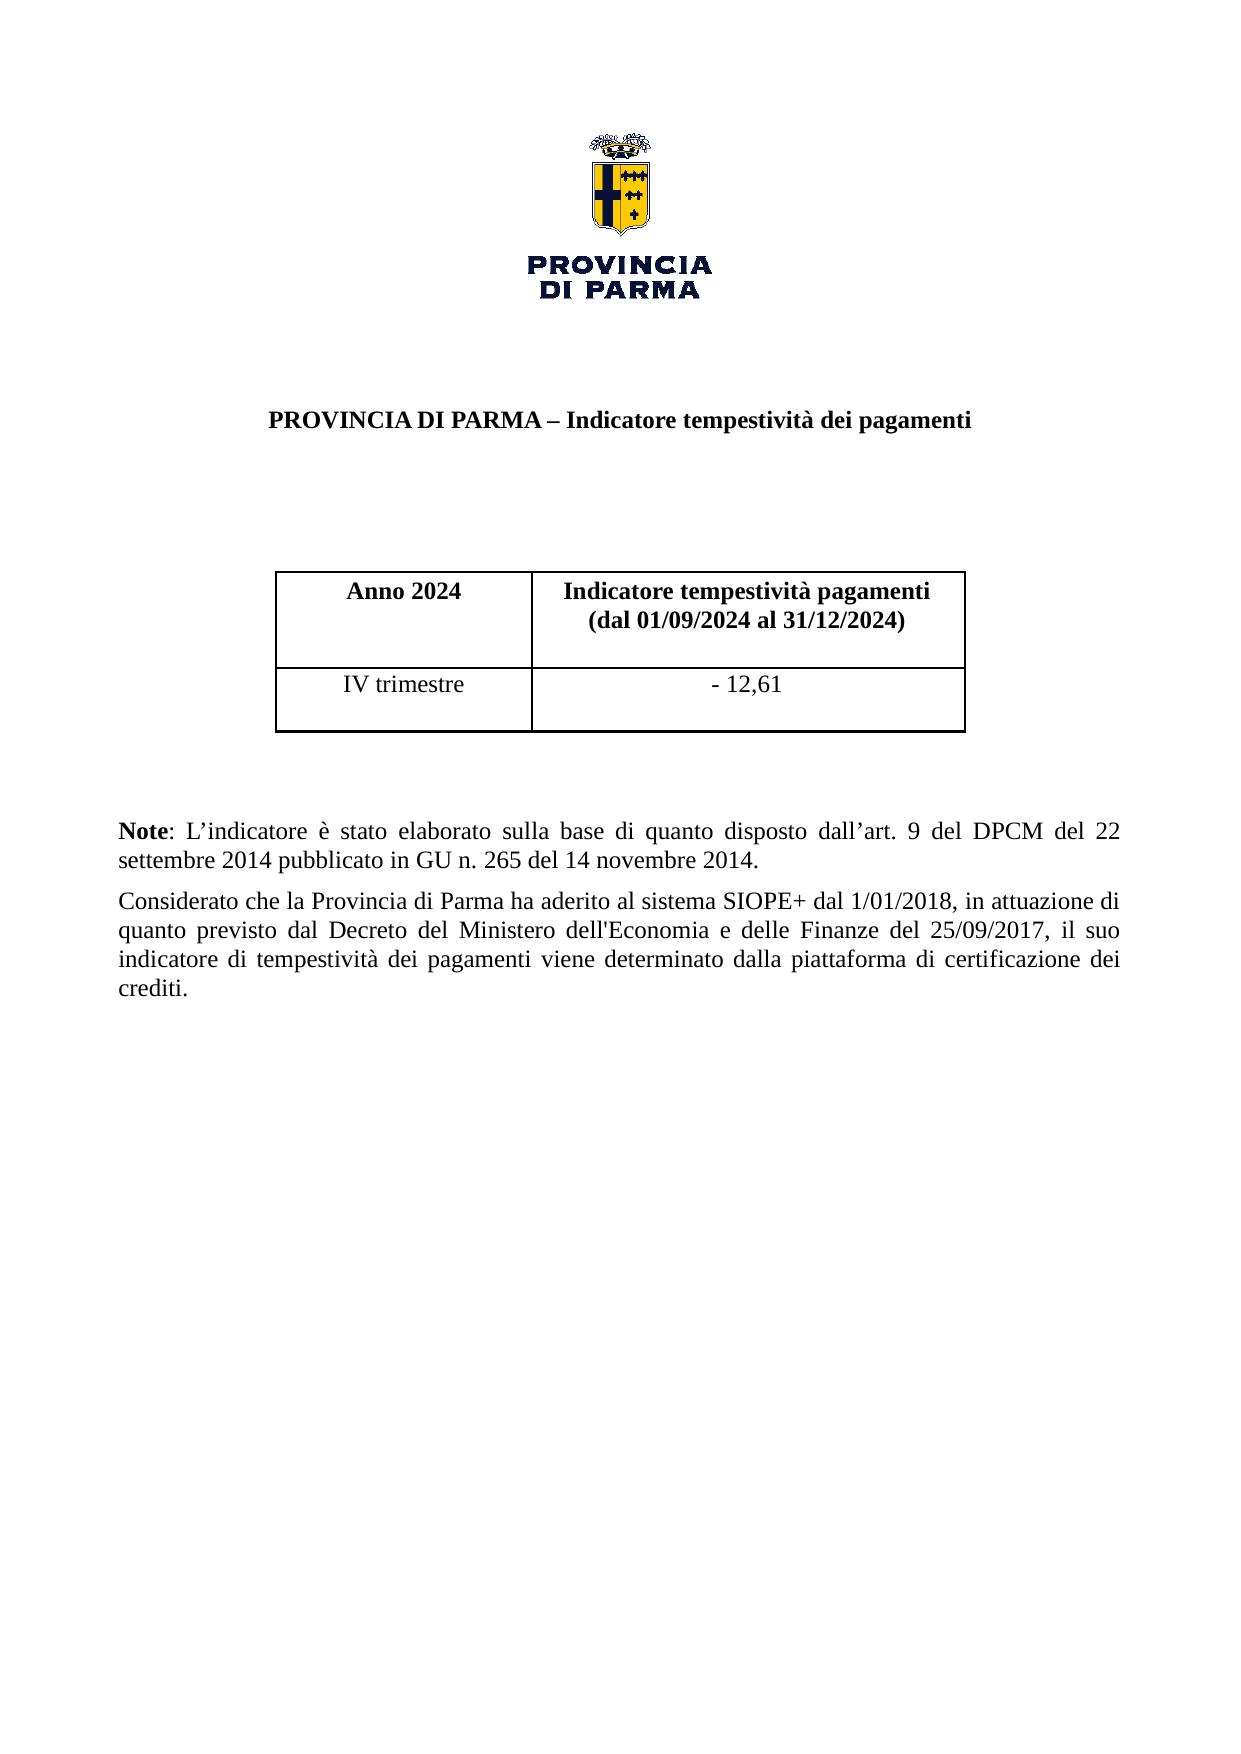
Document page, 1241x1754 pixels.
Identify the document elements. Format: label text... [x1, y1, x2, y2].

picture [511, 118, 730, 316]
table_header Indicatore tempestività pagamenti (dal 01/09/2024 al 31/12/2024) [533, 573, 964, 667]
text Note: L’indicatore è stato elaborato sulla base di quanto disposto dall’art. 9 del DPCM del 22 settembre 2014 pubblicato in GU n. 265 del 14 novembre 2014. [118, 816, 1122, 874]
table_cell - 12,61 [533, 669, 964, 730]
text Considerato che la Provincia di Parma ha aderito al sistema SIOPE+ dal 1/01/2018, in attuazione di quanto previsto dal Decreto del Ministero dell'Economia e delle Finanze del 25/09/2017, il suo indicatore di tempestività dei pagamenti viene determinato dalla piattaforma di certificazione dei crediti. [118, 886, 1122, 1002]
text PROVINCIA DI PARMA – Indicatore tempestività dei pagamenti [118, 405, 1122, 434]
table_header Anno 2024 [277, 573, 531, 667]
table_cell IV trimestre [277, 669, 531, 730]
